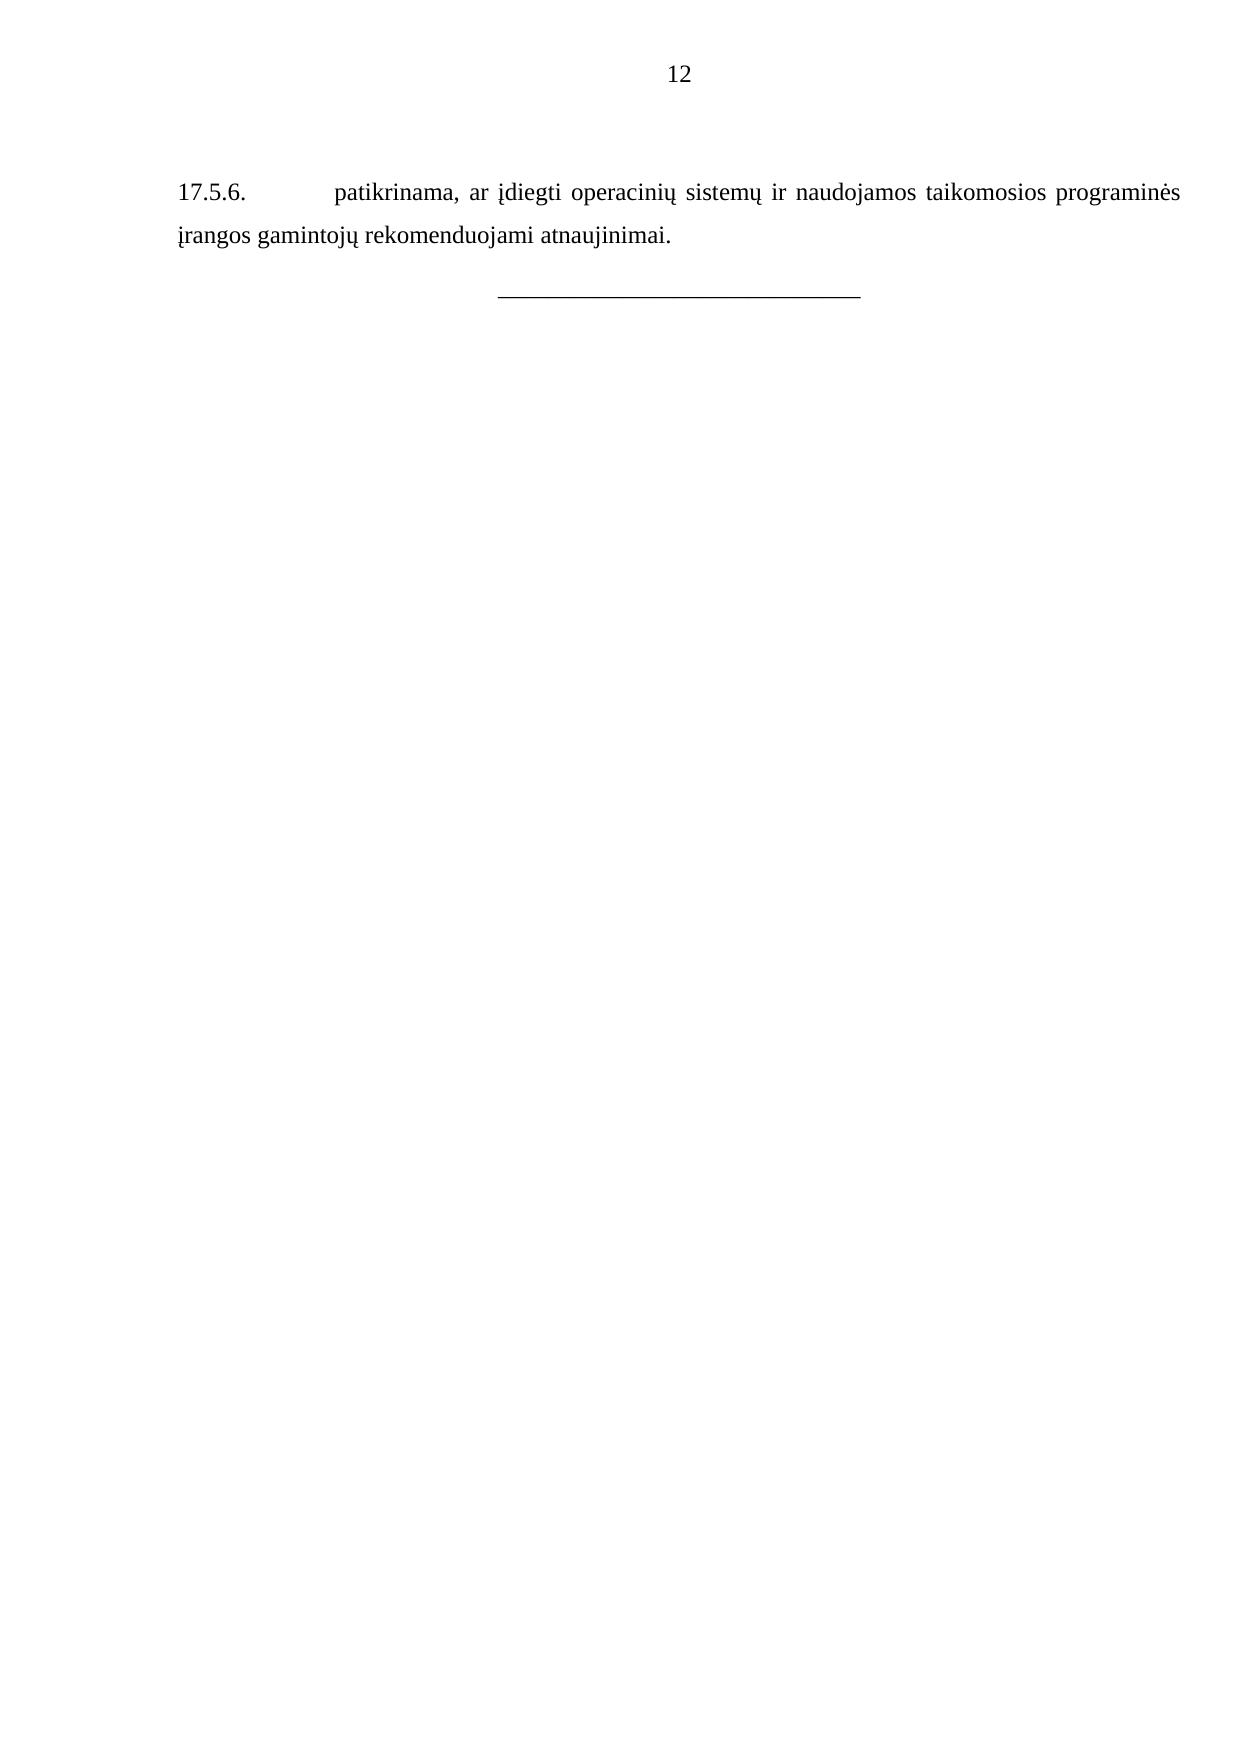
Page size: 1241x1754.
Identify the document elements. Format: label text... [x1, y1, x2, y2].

text _____________________________ [177, 263, 1181, 301]
text 17.5.6. patikrinama, ar įdiegti operacinių sistemų ir naudojamos taikomosios programinės įrangos gamintojų rekomenduojami atnaujinimai. [177, 177, 1181, 249]
